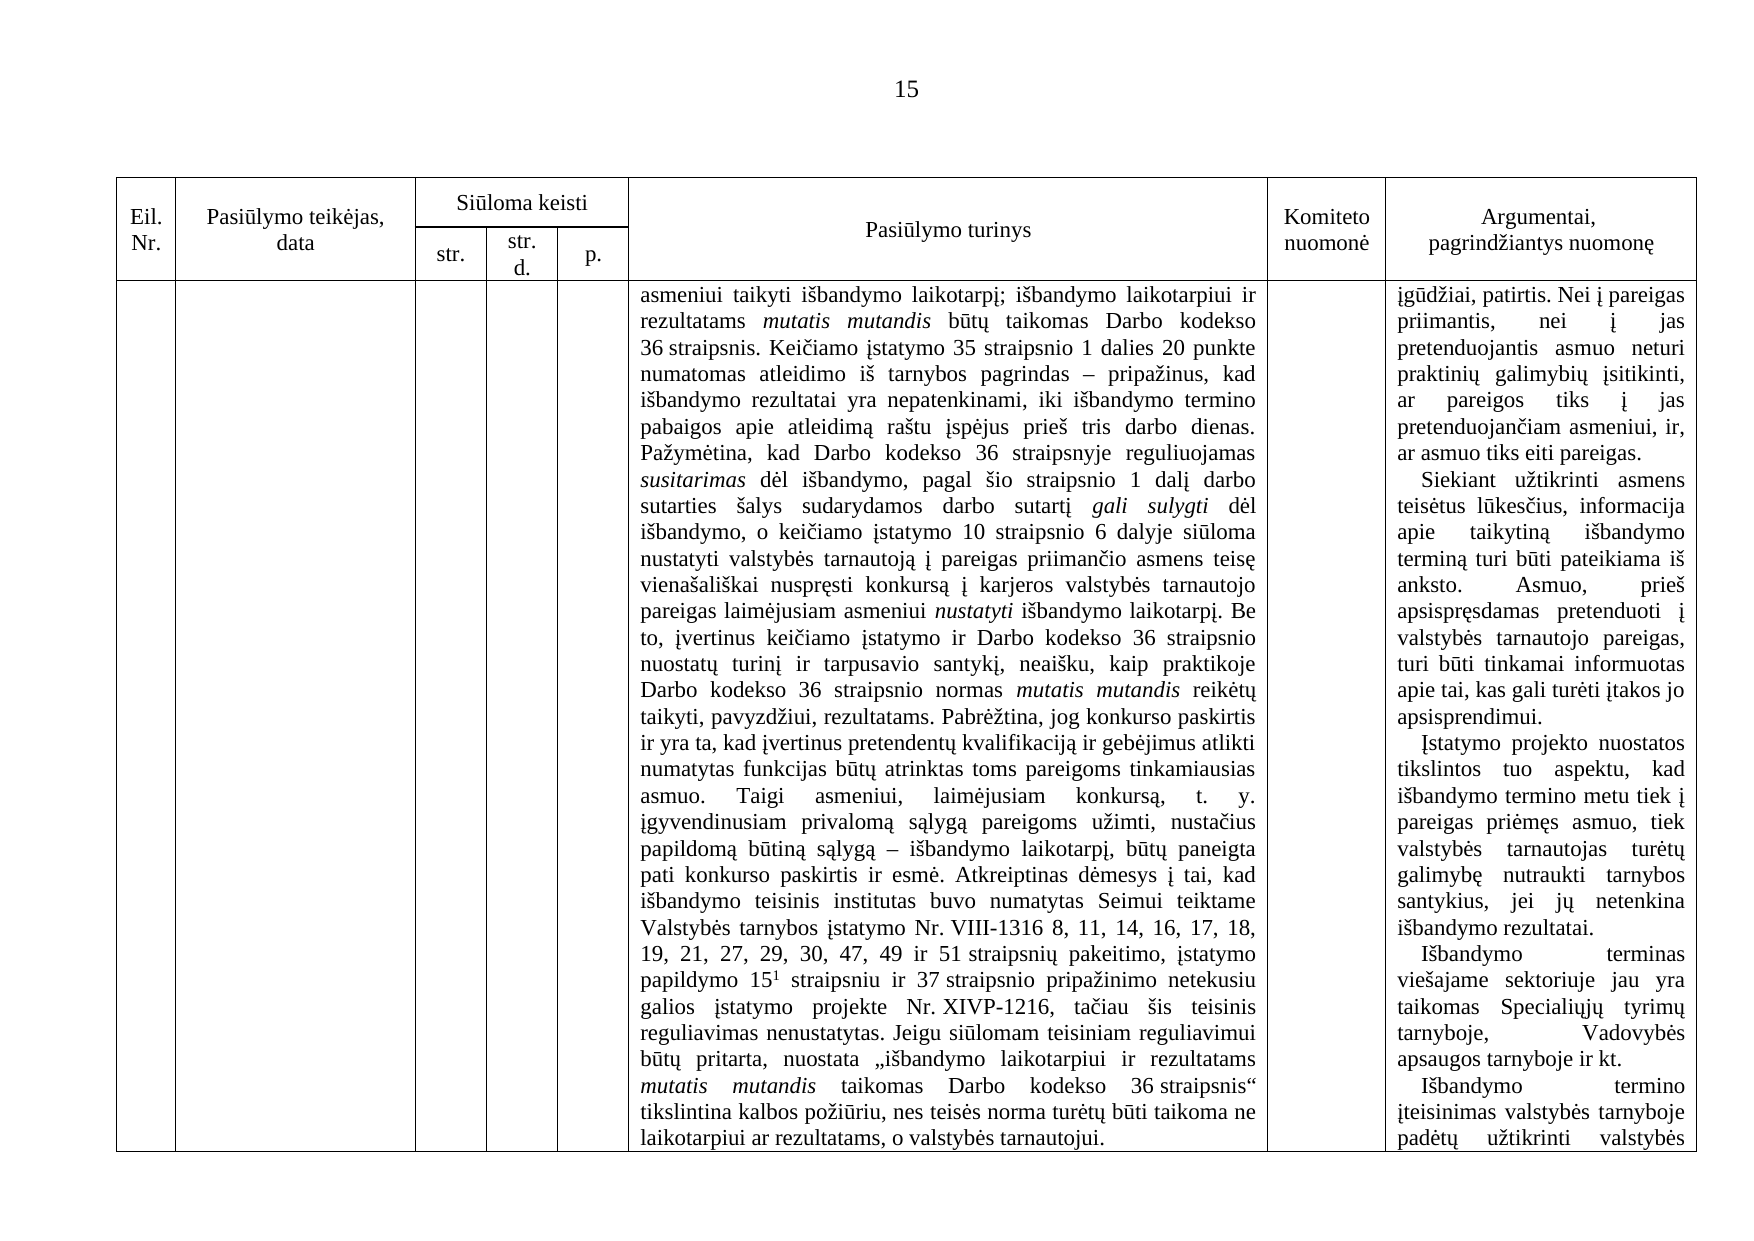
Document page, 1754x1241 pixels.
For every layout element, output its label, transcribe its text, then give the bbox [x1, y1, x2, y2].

table_cell [176, 281, 415, 1151]
table_header Komiteto nuomonė [1268, 178, 1385, 280]
table_cell p. [558, 228, 628, 280]
table_header Pasiūlymo turinys [629, 178, 1267, 280]
table_header Siūloma keisti [416, 178, 628, 226]
table_cell asmeniui taikyti išbandymo laikotarpį; išbandymo laikotarpiui ir rezultatams mutatis mutandis būtų taikomas Darbo kodekso 36 straipsnis. Keičiamo įstatymo 35 straipsnio 1 dalies 20 punkte numatomas atleidimo iš tarnybos pagrindas – pripažinus, kad išbandymo rezultatai yra nepatenkinami, iki išbandymo termino pabaigos apie atleidimą raštu įspėjus prieš tris darbo dienas. Pažymėtina, kad Darbo kodekso 36 straipsnyje reguliuojamas susitarimas dėl išbandymo, pagal šio straipsnio 1 dalį darbo sutarties šalys sudarydamos darbo sutartį gali sulygti dėl išbandymo, o keičiamo įstatymo 10 straipsnio 6 dalyje siūloma nustatyti valstybės tarnautoją į pareigas priimančio asmens teisę vienašališkai nuspręsti konkursą į karjeros valstybės tarnautojo pareigas laimėjusiam asmeniui nustatyti išbandymo laikotarpį. Be to, įvertinus keičiamo įstatymo ir Darbo kodekso 36 straipsnio nuostatų turinį ir tarpusavio santykį, neaišku, kaip praktikoje Darbo kodekso 36 straipsnio normas mutatis mutandis reikėtų taikyti, pavyzdžiui, rezultatams. Pabrėžtina, jog konkurso paskirtis ir yra ta, kad įvertinus pretendentų kvalifikaciją ir gebėjimus atlikti numatytas funkcijas būtų atrinktas toms pareigoms tinkamiausias asmuo. Taigi asmeniui, laimėjusiam konkursą, t. y. įgyvendinusiam privalomą sąlygą pareigoms užimti, nustačius papildomą būtiną sąlygą – išbandymo laikotarpį, būtų paneigta pati konkurso paskirtis ir esmė. Atkreiptinas dėmesys į tai, kad išbandymo teisinis institutas buvo numatytas Seimui teiktame Valstybės tarnybos įstatymo Nr. VIII-1316 8, 11, 14, 16, 17, 18, 19, 21, 27, 29, 30, 47, 49 ir 51 straipsnių pakeitimo, įstatymo papildymo 151 straipsniu ir 37 straipsnio pripažinimo netekusiu galios įstatymo projekte Nr. XIVP-1216, tačiau šis teisinis reguliavimas nenustatytas. Jeigu siūlomam teisiniam reguliavimui būtų pritarta, nuostata „išbandymo laikotarpiui ir rezultatams mutatis mutandis taikomas Darbo kodekso 36 straipsnis“ tikslintina kalbos požiūriu, nes teisės norma turėtų būti taikoma ne laikotarpiui ar rezultatams, o valstybės tarnautojui. [629, 281, 1267, 1151]
table_header Argumentai, pagrindžiantys nuomonę [1386, 178, 1696, 280]
table_cell str. d. [487, 228, 557, 280]
table_header Pasiūlymo teikėjas, data [176, 178, 415, 280]
table_cell [487, 281, 557, 1151]
table_header Eil. Nr. [117, 178, 175, 280]
table_cell [558, 281, 628, 1151]
table_cell [117, 281, 175, 1151]
table_cell [416, 281, 486, 1151]
table_cell įgūdžiai, patirtis. Nei į pareigas priimantis, nei į jas pretenduojantis asmuo neturi praktinių galimybių įsitikinti, ar pareigos tiks į jas pretenduojančiam asmeniui, ir, ar asmuo tiks eiti pareigas. Siekiant užtikrinti asmens teisėtus lūkesčius, informacija apie taikytiną išbandymo terminą turi būti pateikiama iš anksto. Asmuo, prieš apsispręsdamas pretenduoti į valstybės tarnautojo pareigas, turi būti tinkamai informuotas apie tai, kas gali turėti įtakos jo apsisprendimui. Įstatymo projekto nuostatos tikslintos tuo aspektu, kad išbandymo termino metu tiek į pareigas priėmęs asmuo, tiek valstybės tarnautojas turėtų galimybę nutraukti tarnybos santykius, jei jų netenkina išbandymo rezultatai. Išbandymo terminas viešajame sektoriuje jau yra taikomas Specialiųjų tyrimų tarnyboje, Vadovybės apsaugos tarnyboje ir kt. Išbandymo termino įteisinimas valstybės tarnyboje padėtų užtikrinti valstybės [1386, 281, 1696, 1151]
table_cell str. [416, 228, 486, 280]
table_cell [1268, 281, 1385, 1151]
